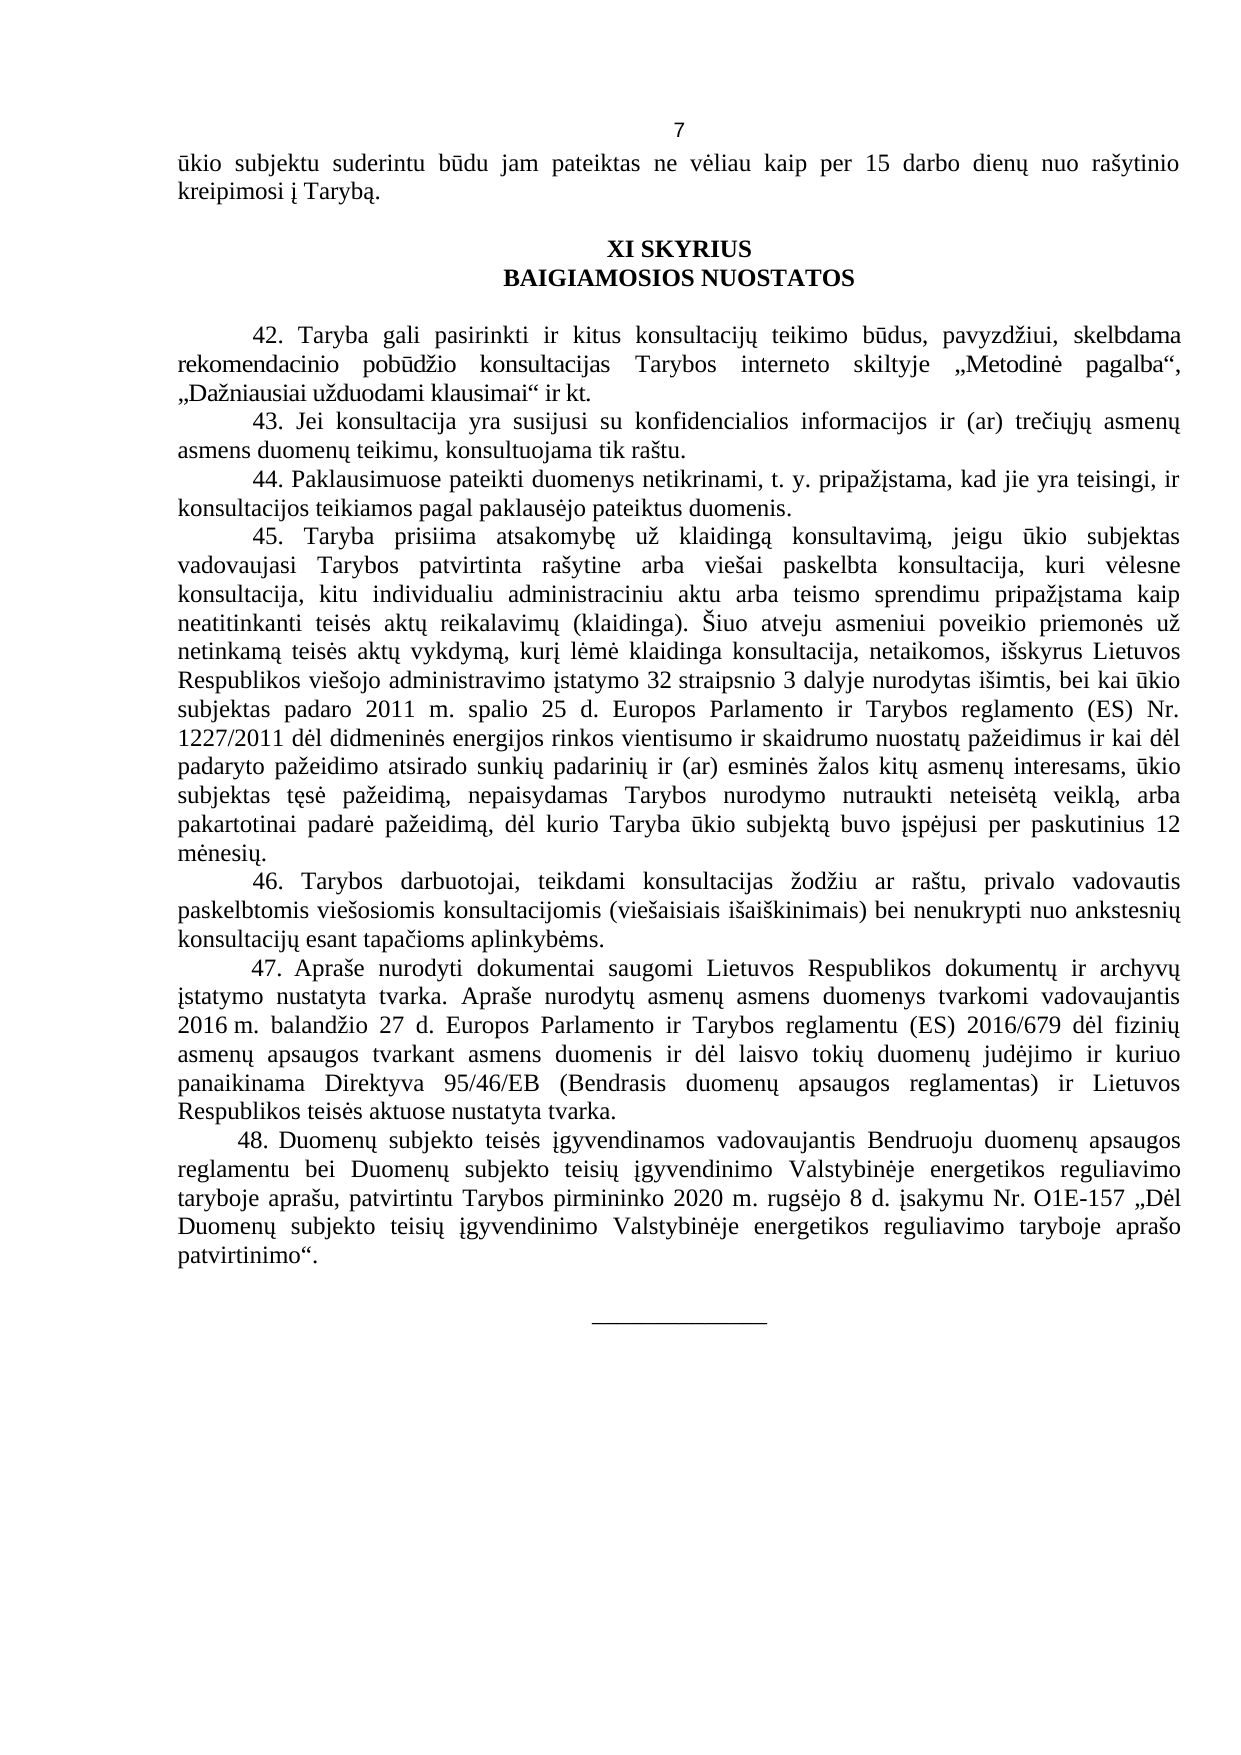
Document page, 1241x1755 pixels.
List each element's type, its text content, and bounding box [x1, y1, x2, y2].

text ______________ [177, 1298, 1181, 1326]
text 44. Paklausimuose pateikti duomenys netikrinami, t. y. pripažįstama, kad jie yra teisingi, ir konsultacijos teikiamos pagal paklausėjo pateiktus duomenis. [177, 464, 1181, 521]
text XI SKYRIUS [177, 234, 1181, 263]
text 47. Apraše nurodyti dokumentai saugomi Lietuvos Respublikos dokumentų ir archyvų įstatymo nustatyta tvarka. Apraše nurodytų asmenų asmens duomenys tvarkomi vadovaujantis 2016 m. balandžio 27 d. Europos Parlamento ir Tarybos reglamentu (ES) 2016/679 dėl fizinių asmenų apsaugos tvarkant asmens duomenis ir dėl laisvo tokių duomenų judėjimo ir kuriuo panaikinama Direktyva 95/46/EB (Bendrasis duomenų apsaugos reglamentas) ir Lietuvos Respublikos teisės aktuose nustatyta tvarka. [177, 953, 1181, 1125]
text 42. Taryba gali pasirinkti ir kitus konsultacijų teikimo būdus, pavyzdžiui, skelbdama rekomendacinio pobūdžio konsultacijas Tarybos interneto skiltyje „Metodinė pagalba“, „Dažniausiai užduodami klausimai“ ir kt. [177, 320, 1181, 406]
text ūkio subjektu suderintu būdu jam pateiktas ne vėliau kaip per 15 darbo dienų nuo rašytinio kreipimosi į Tarybą. [177, 148, 1181, 205]
text 45. Taryba prisiima atsakomybę už klaidingą konsultavimą, jeigu ūkio subjektas vadovaujasi Tarybos patvirtinta rašytine arba viešai paskelbta konsultacija, kuri vėlesne konsultacija, kitu individualiu administraciniu aktu arba teismo sprendimu pripažįstama kaip neatitinkanti teisės aktų reikalavimų (klaidinga). Šiuo atveju asmeniui poveikio priemonės už netinkamą teisės aktų vykdymą, kurį lėmė klaidinga konsultacija, netaikomos, išskyrus Lietuvos Respublikos viešojo administravimo įstatymo 32 straipsnio 3 dalyje nurodytas išimtis, bei kai ūkio subjektas padaro 2011 m. spalio 25 d. Europos Parlamento ir Tarybos reglamento (ES) Nr. 1227/2011 dėl didmeninės energijos rinkos vientisumo ir skaidrumo nuostatų pažeidimus ir kai dėl padaryto pažeidimo atsirado sunkių padarinių ir (ar) esminės žalos kitų asmenų interesams, ūkio subjektas tęsė pažeidimą, nepaisydamas Tarybos nurodymo nutraukti neteisėtą veiklą, arba pakartotinai padarė pažeidimą, dėl kurio Taryba ūkio subjektą buvo įspėjusi per paskutinius 12 mėnesių. [177, 521, 1181, 866]
text 46. Tarybos darbuotojai, teikdami konsultacijas žodžiu ar raštu, privalo vadovautis paskelbtomis viešosiomis konsultacijomis (viešaisiais išaiškinimais) bei nenukrypti nuo ankstesnių konsultacijų esant tapačioms aplinkybėms. [177, 866, 1181, 953]
text 43. Jei konsultacija yra susijusi su konfidencialios informacijos ir (ar) trečiųjų asmenų asmens duomenų teikimu, konsultuojama tik raštu. [177, 406, 1181, 464]
text BAIGIAMOSIOS NUOSTATOS [177, 263, 1181, 291]
text 48. Duomenų subjekto teisės įgyvendinamos vadovaujantis Bendruoju duomenų apsaugos reglamentu bei Duomenų subjekto teisių įgyvendinimo Valstybinėje energetikos reguliavimo taryboje aprašu, patvirtintu Tarybos pirmininko 2020 m. rugsėjo 8 d. įsakymu Nr. O1E-157 „Dėl Duomenų subjekto teisių įgyvendinimo Valstybinėje energetikos reguliavimo taryboje aprašo patvirtinimo“. [177, 1125, 1181, 1269]
